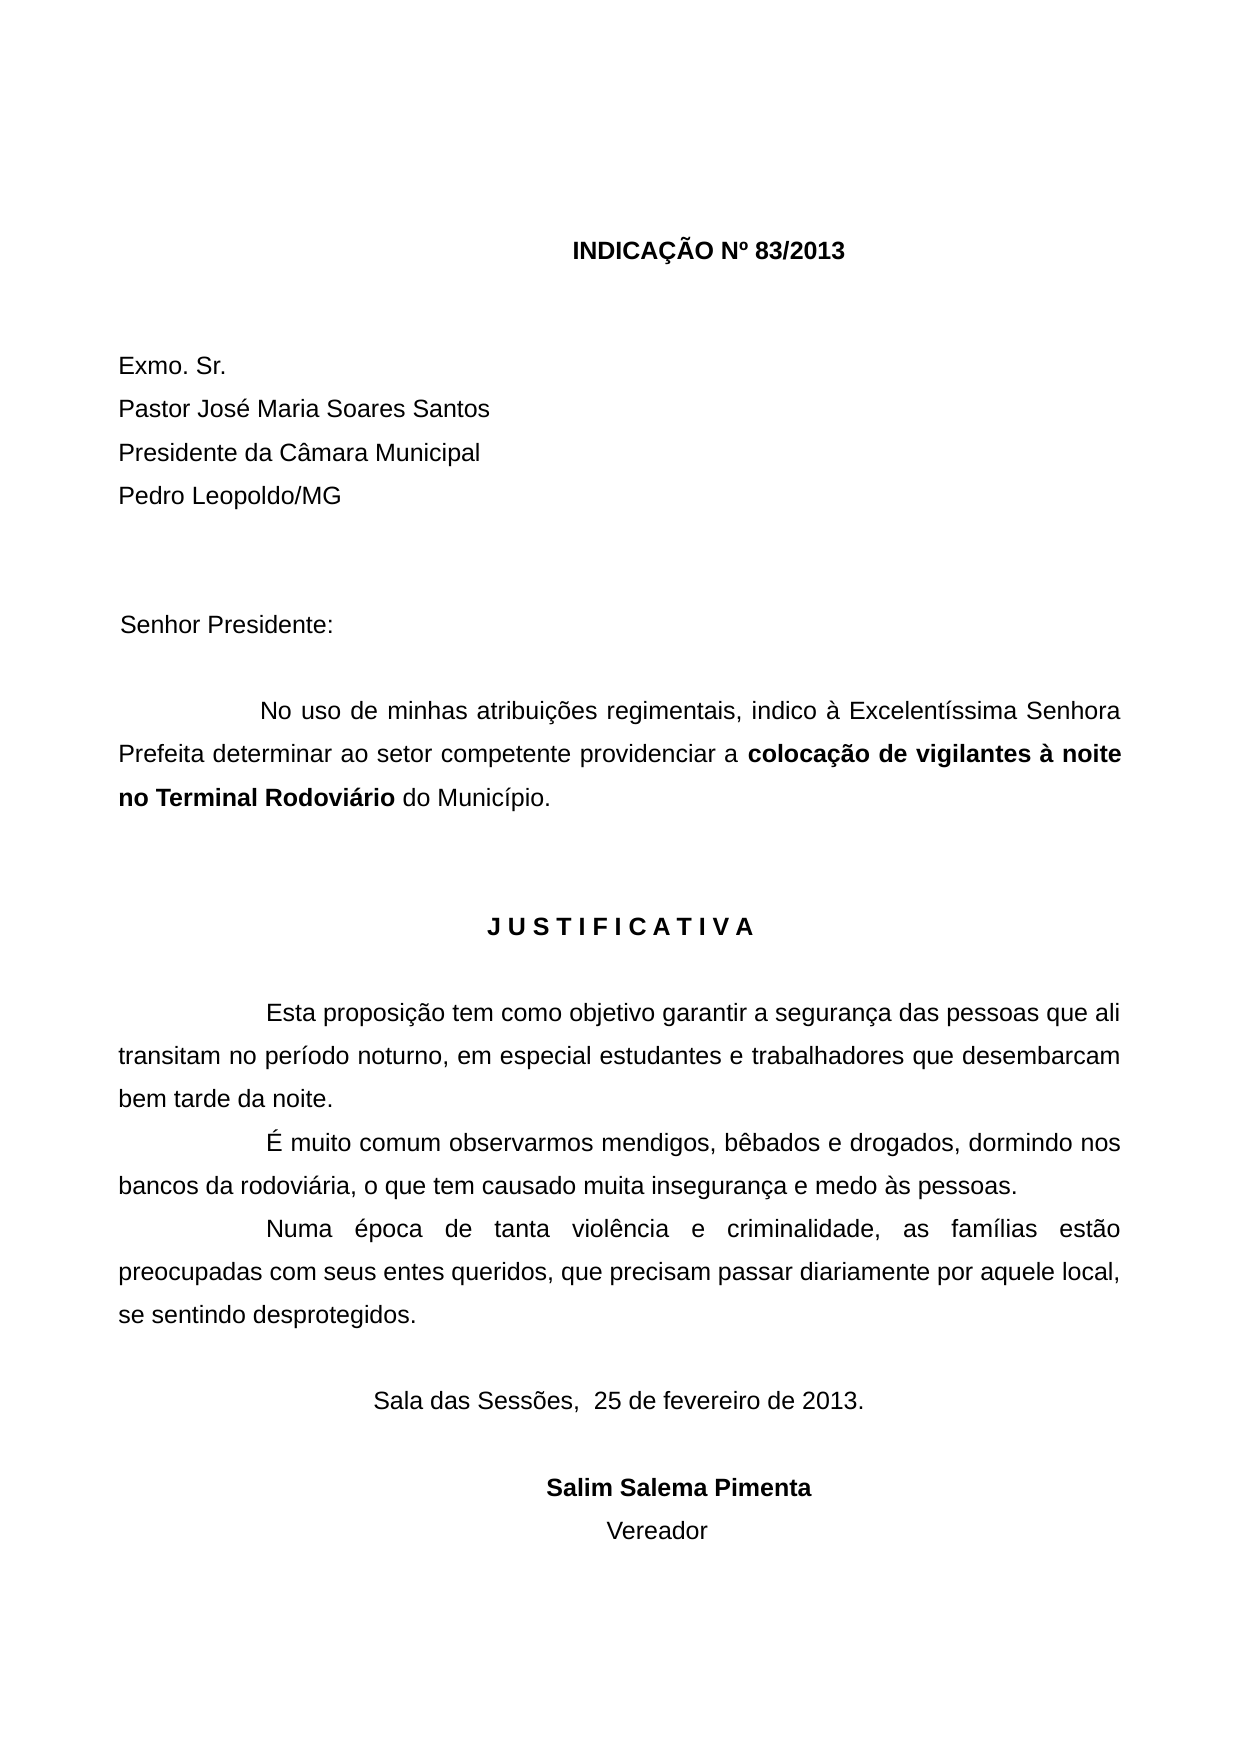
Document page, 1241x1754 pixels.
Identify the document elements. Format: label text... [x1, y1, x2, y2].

text Esta proposição tem como objetivo garantir a segurança das pessoas que ali transitam no período noturno, em especial estudantes e trabalhadores que desembarcam bem tarde da noite. [118, 998, 1122, 1113]
text J U S T I F I C A T I V A [118, 912, 1122, 941]
text Senhor Presidente: [118, 610, 1122, 639]
text É muito comum observarmos mendigos, bêbados e drogados, dormindo nos bancos da rodoviária, o que tem causado muita insegurança e medo às pessoas. [118, 1127, 1122, 1199]
text Exmo. Sr. [118, 351, 1122, 380]
text Salim Salema Pimenta Vereador [118, 1472, 1122, 1544]
text Pedro Leopoldo/MG [118, 481, 1122, 509]
text Numa época de tanta violência e criminalidade, as famílias estão preocupadas com seus entes queridos, que precisam passar diariamente por aquele local, se sentindo desprotegidos. [118, 1214, 1122, 1329]
text Pastor José Maria Soares Santos [118, 394, 1122, 423]
text Sala das Sessões, 25 de fevereiro de 2013. [116, 1386, 1122, 1415]
text No uso de minhas atribuições regimentais, indico à Excelentíssima Senhora Prefeita determinar ao setor competente providenciar a colocação de vigilantes à noite no Terminal Rodoviário do Município. [118, 696, 1122, 811]
text INDICAÇÃO Nº 83/2013 [118, 236, 1122, 265]
text Presidente da Câmara Municipal [118, 437, 1122, 466]
